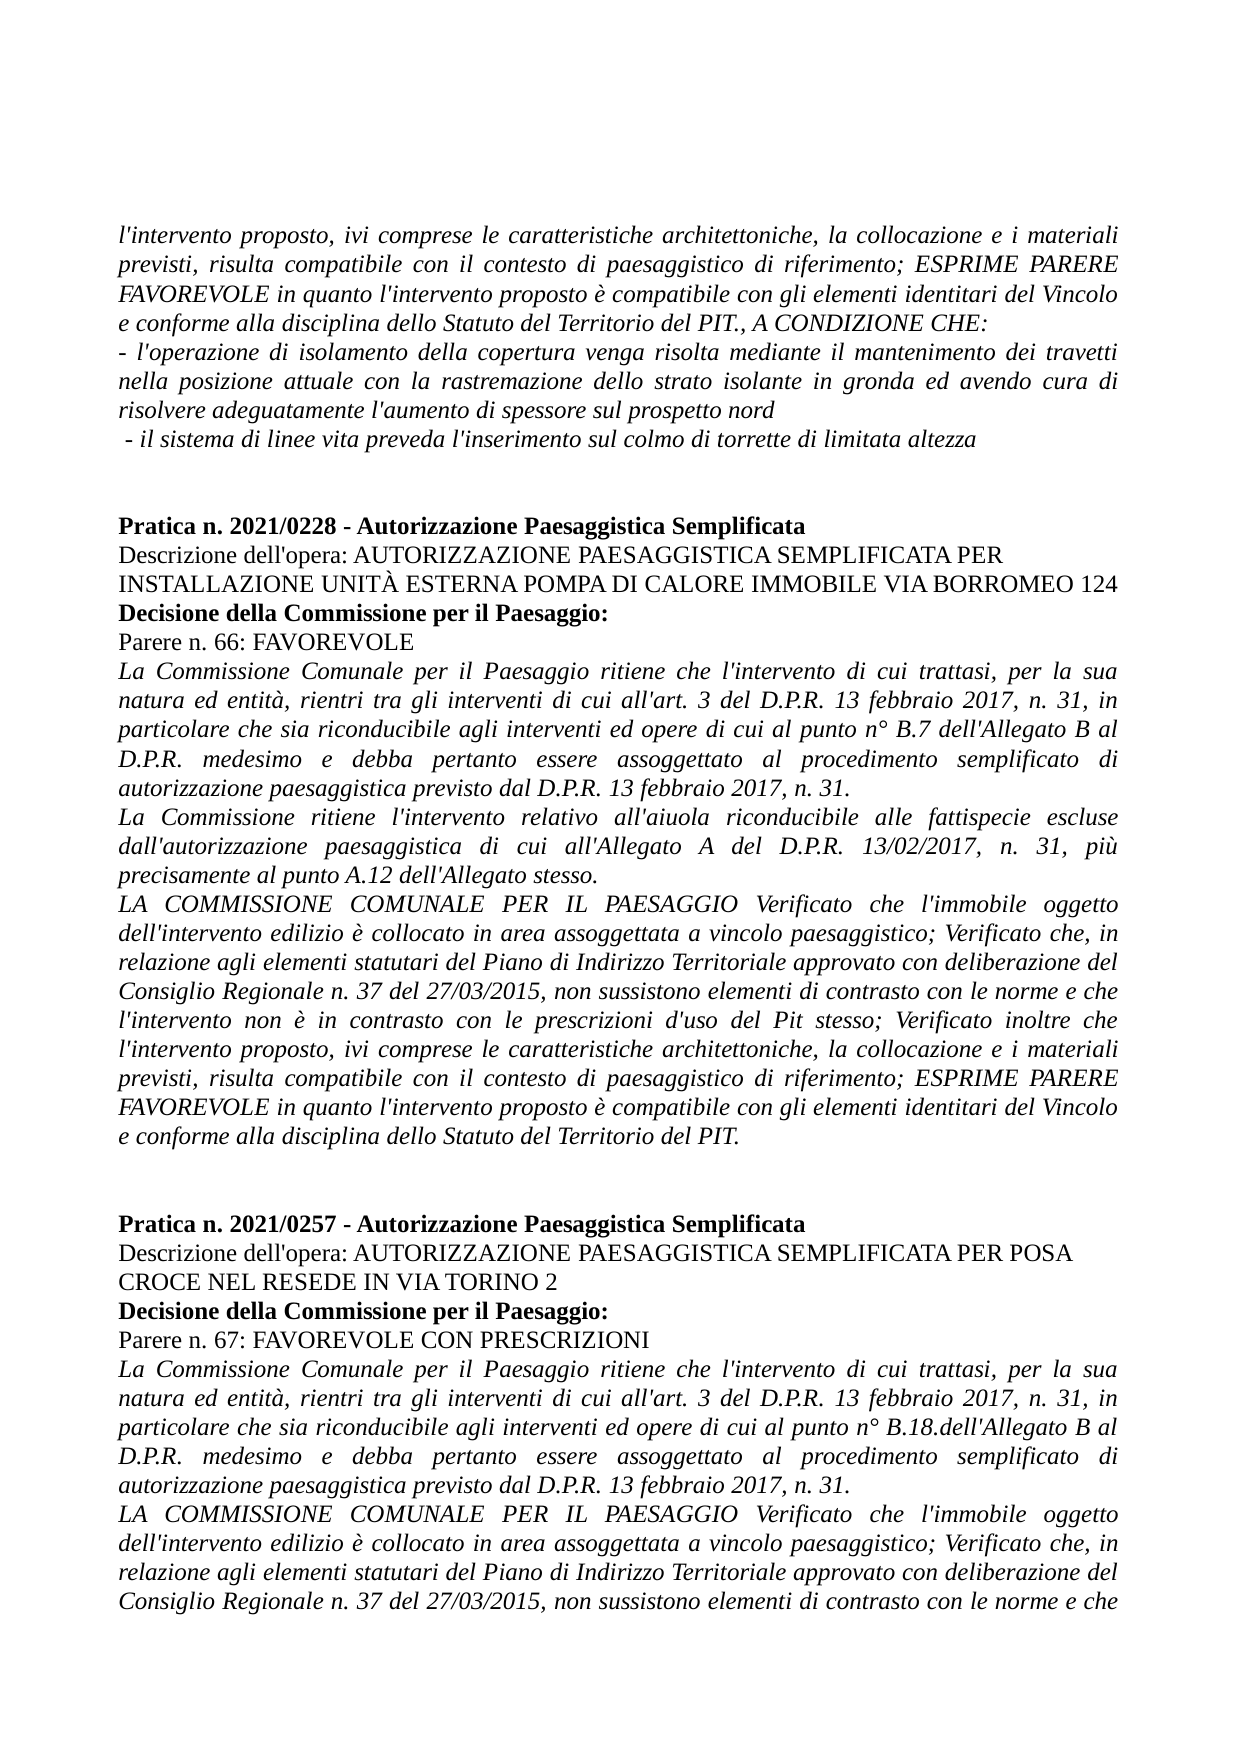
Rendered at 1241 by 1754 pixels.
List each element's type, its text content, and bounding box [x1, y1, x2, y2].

text Descrizione dell'opera: AUTORIZZAZIONE PAESAGGISTICA SEMPLIFICATA PER POSA CROCE NEL RESEDE IN VIA TORINO 2 [118, 1237, 1122, 1296]
text l'intervento proposto, ivi comprese le caratteristiche architettoniche, la collocazione e i materiali previsti, risulta compatibile con il contesto di paesaggistico di riferimento; ESPRIME PARERE FAVOREVOLE in quanto l'intervento proposto è compatibile con gli elementi identitari del Vincolo e conforme alla disciplina dello Statuto del Territorio del PIT., A CONDIZIONE CHE: [118, 220, 1122, 337]
text - il sistema di linee vita preveda l'inserimento sul colmo di torrette di limitata altezza [118, 424, 1122, 453]
text Pratica n. 2021/0228 - Autorizzazione Paesaggistica Semplificata [118, 511, 1122, 540]
text Parere n. 67: FAVOREVOLE CON PRESCRIZIONI [118, 1325, 1122, 1354]
text Parere n. 66: FAVOREVOLE [118, 627, 1122, 656]
text - l'operazione di isolamento della copertura venga risolta mediante il mantenimento dei travetti nella posizione attuale con la rastremazione dello strato isolante in gronda ed avendo cura di risolvere adeguatamente l'aumento di spessore sul prospetto nord [118, 337, 1122, 424]
text Pratica n. 2021/0257 - Autorizzazione Paesaggistica Semplificata [118, 1208, 1122, 1237]
text LA COMMISSIONE COMUNALE PER IL PAESAGGIO Verificato che l'immobile oggetto dell'intervento edilizio è collocato in area assoggettata a vincolo paesaggistico; Verificato che, in relazione agli elementi statutari del Piano di Indirizzo Territoriale approvato con deliberazione del Consiglio Regionale n. 37 del 27/03/2015, non sussistono elementi di contrasto con le norme e che [118, 1499, 1122, 1615]
text Decisione della Commissione per il Paesaggio: [118, 1296, 1122, 1325]
text Descrizione dell'opera: AUTORIZZAZIONE PAESAGGISTICA SEMPLIFICATA PER INSTALLAZIONE UNITÀ ESTERNA POMPA DI CALORE IMMOBILE VIA BORROMEO 124 [118, 540, 1122, 598]
text La Commissione ritiene l'intervento relativo all'aiuola riconducibile alle fattispecie escluse dall'autorizzazione paesaggistica di cui all'Allegato A del D.P.R. 13/02/2017, n. 31, più precisamente al punto A.12 dell'Allegato stesso. [118, 802, 1122, 889]
text La Commissione Comunale per il Paesaggio ritiene che l'intervento di cui trattasi, per la sua natura ed entità, rientri tra gli interventi di cui all'art. 3 del D.P.R. 13 febbraio 2017, n. 31, in particolare che sia riconducibile agli interventi ed opere di cui al punto n° B.18.dell'Allegato B al D.P.R. medesimo e debba pertanto essere assoggettato al procedimento semplificato di autorizzazione paesaggistica previsto dal D.P.R. 13 febbraio 2017, n. 31. [118, 1354, 1122, 1499]
text Decisione della Commissione per il Paesaggio: [118, 598, 1122, 627]
text La Commissione Comunale per il Paesaggio ritiene che l'intervento di cui trattasi, per la sua natura ed entità, rientri tra gli interventi di cui all'art. 3 del D.P.R. 13 febbraio 2017, n. 31, in particolare che sia riconducibile agli interventi ed opere di cui al punto n° B.7 dell'Allegato B al D.P.R. medesimo e debba pertanto essere assoggettato al procedimento semplificato di autorizzazione paesaggistica previsto dal D.P.R. 13 febbraio 2017, n. 31. [118, 656, 1122, 802]
text LA COMMISSIONE COMUNALE PER IL PAESAGGIO Verificato che l'immobile oggetto dell'intervento edilizio è collocato in area assoggettata a vincolo paesaggistico; Verificato che, in relazione agli elementi statutari del Piano di Indirizzo Territoriale approvato con deliberazione del Consiglio Regionale n. 37 del 27/03/2015, non sussistono elementi di contrasto con le norme e che l'intervento non è in contrasto con le prescrizioni d'uso del Pit stesso; Verificato inoltre che l'intervento proposto, ivi comprese le caratteristiche architettoniche, la collocazione e i materiali previsti, risulta compatibile con il contesto di paesaggistico di riferimento; ESPRIME PARERE FAVOREVOLE in quanto l'intervento proposto è compatibile con gli elementi identitari del Vincolo e conforme alla disciplina dello Statuto del Territorio del PIT. [118, 889, 1122, 1150]
